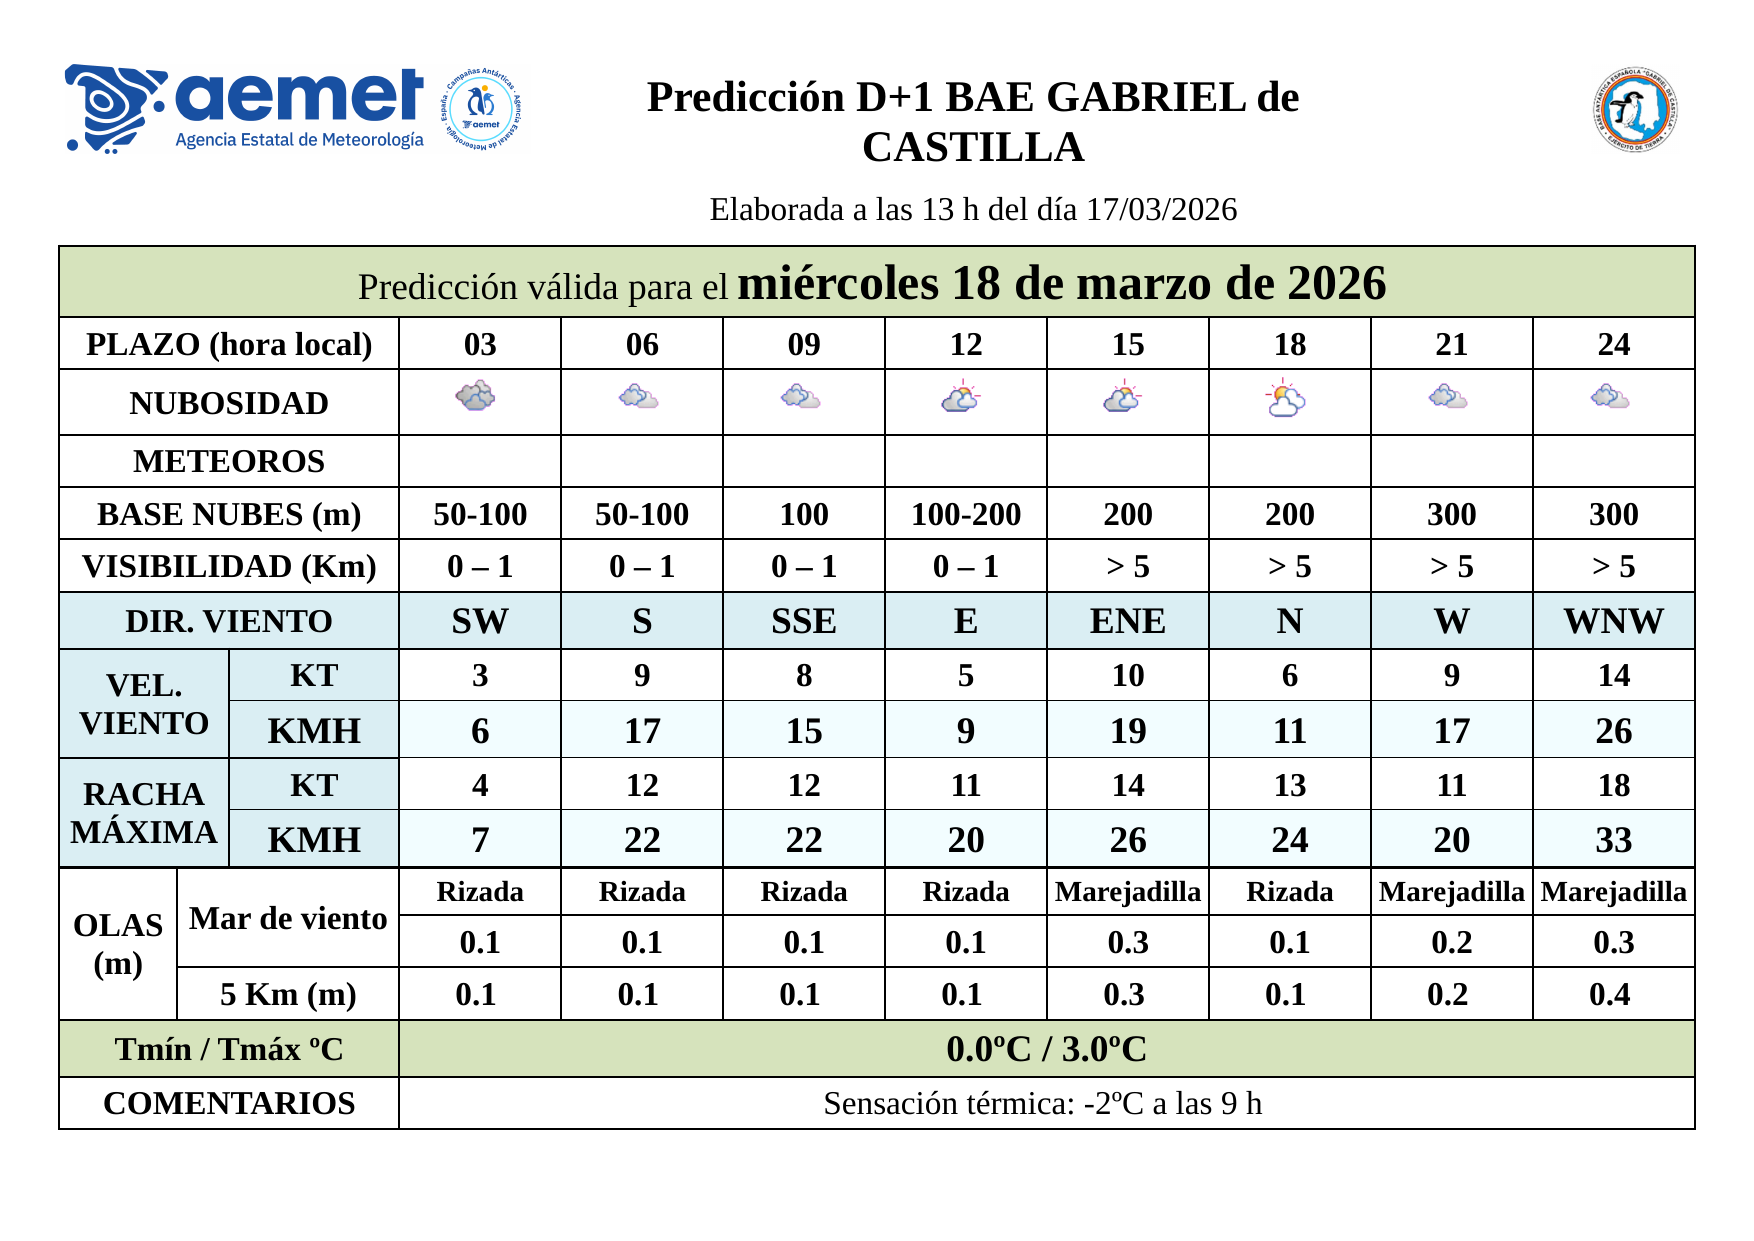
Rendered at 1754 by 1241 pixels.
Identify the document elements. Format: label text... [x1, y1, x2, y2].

table_cell 15 [724, 701, 884, 757]
table_cell NUBOSIDAD [60, 370, 398, 434]
picture [1263, 376, 1308, 421]
table_cell VEL. VIENTO [60, 650, 228, 757]
table_cell 0 – 1 [562, 540, 722, 591]
table_cell 0.1 [562, 968, 722, 1018]
table_cell 0.2 [1372, 916, 1532, 966]
table_cell Tmín / Tmáx ºC [60, 1021, 398, 1076]
table_cell 0.1 [886, 968, 1046, 1018]
table_cell 0.1 [1210, 968, 1370, 1018]
table_cell 0.3 [1048, 968, 1208, 1018]
table_cell [400, 436, 560, 486]
table_cell OLAS (m) [60, 869, 176, 1018]
table_cell 11 [1210, 701, 1370, 757]
table_cell 100 [724, 488, 884, 538]
picture [615, 376, 660, 421]
table_cell 7 [400, 810, 560, 866]
picture [1425, 376, 1470, 421]
table_cell 11 [1372, 758, 1532, 809]
table_cell METEOROS [60, 436, 398, 486]
table_cell 0.1 [724, 968, 884, 1018]
table_cell 12 [562, 758, 722, 809]
table_cell PLAZO (hora local) [60, 318, 398, 368]
table_cell 21 [1372, 318, 1532, 368]
table_cell > 5 [1210, 540, 1370, 591]
table_cell 9 [562, 650, 722, 700]
table_cell 03 [400, 318, 560, 368]
picture [64, 64, 532, 154]
table_cell KMH [230, 701, 398, 757]
table_cell 24 [1534, 318, 1694, 368]
table_cell 10 [1048, 650, 1208, 700]
table_cell COMENTARIOS [60, 1078, 398, 1128]
table_cell 19 [1048, 701, 1208, 757]
table_cell Marejadilla [1534, 869, 1694, 914]
table_cell 300 [1534, 488, 1694, 538]
table_header [1410, 59, 1694, 233]
table_cell [562, 436, 722, 486]
table_cell 12 [886, 318, 1046, 368]
picture [777, 376, 823, 421]
table_cell 11 [886, 758, 1046, 809]
table_cell 20 [886, 810, 1046, 866]
table_cell 5 [886, 650, 1046, 700]
table_cell 18 [1210, 318, 1370, 368]
picture [453, 376, 499, 421]
table_header [59, 59, 537, 233]
picture [1101, 376, 1146, 421]
table_cell KT [230, 759, 398, 809]
table_cell Rizada [1210, 869, 1370, 914]
table_cell 100-200 [886, 488, 1046, 538]
table_cell 0.4 [1534, 968, 1694, 1018]
table_cell BASE NUBES (m) [60, 488, 398, 538]
table_cell 50-100 [562, 488, 722, 538]
table_cell SW [400, 593, 560, 648]
table_cell W [1372, 593, 1532, 648]
table_cell E [886, 593, 1046, 648]
table_cell 12 [724, 758, 884, 809]
picture [939, 376, 984, 421]
table_cell N [1210, 593, 1370, 648]
table_cell 0.1 [562, 916, 722, 966]
table_cell [562, 370, 722, 434]
table_cell > 5 [1372, 540, 1532, 591]
table_cell 17 [1372, 701, 1532, 757]
table_cell 5 Km (m) [178, 968, 398, 1018]
table_cell Marejadilla [1372, 869, 1532, 914]
table_cell 26 [1048, 810, 1208, 866]
table_cell DIR. VIENTO [60, 593, 398, 648]
table_header Predicción válida para el miércoles 18 de marzo de 2026 [60, 247, 1694, 316]
table_cell ENE [1048, 593, 1208, 648]
table_cell 33 [1534, 810, 1694, 866]
table_cell 6 [400, 701, 560, 757]
table_cell 4 [400, 758, 560, 809]
table_cell 0 – 1 [724, 540, 884, 591]
table_cell 14 [1534, 650, 1694, 700]
table_cell [1534, 436, 1694, 486]
table_cell 06 [562, 318, 722, 368]
table_cell 0.3 [1048, 916, 1208, 966]
table_cell 0 – 1 [886, 540, 1046, 591]
picture [1590, 64, 1681, 154]
table_cell [1210, 436, 1370, 486]
table_cell 22 [562, 810, 722, 866]
table_cell 18 [1534, 758, 1694, 809]
picture [1587, 376, 1632, 421]
table_cell 15 [1048, 318, 1208, 368]
table_cell 3 [400, 650, 560, 700]
table_cell > 5 [1048, 540, 1208, 591]
table_cell [1534, 370, 1694, 434]
table_cell [886, 436, 1046, 486]
table_cell [400, 370, 560, 434]
table_header Predicción D+1 BAE GABRIEL de CASTILLA [537, 59, 1410, 183]
table_cell 200 [1210, 488, 1370, 538]
table_cell 0.1 [886, 916, 1046, 966]
table_cell KMH [230, 810, 398, 866]
table_cell 24 [1210, 810, 1370, 866]
table_cell Rizada [724, 869, 884, 914]
table_cell 09 [724, 318, 884, 368]
table_cell 9 [886, 701, 1046, 757]
table_cell Marejadilla [1048, 869, 1208, 914]
table_cell [724, 370, 884, 434]
table_cell 50-100 [400, 488, 560, 538]
table_cell 22 [724, 810, 884, 866]
table_cell [1372, 436, 1532, 486]
table_cell [1210, 370, 1370, 434]
table_cell KT [230, 650, 398, 700]
table_cell Rizada [400, 869, 560, 914]
table_cell RACHA MÁXIMA [60, 759, 228, 866]
table_cell S [562, 593, 722, 648]
table_cell [1048, 436, 1208, 486]
table_cell 0.1 [400, 916, 560, 966]
table_cell Sensación térmica: -2ºC a las 9 h [400, 1078, 1694, 1128]
table_cell 0.1 [400, 968, 560, 1018]
table_cell VISIBILIDAD (Km) [60, 540, 398, 591]
table_cell 6 [1210, 650, 1370, 700]
table_cell Mar de viento [178, 869, 398, 966]
table_cell WNW [1534, 593, 1694, 648]
table_cell Elaborada a las 13 h del día 17/03/2026 [537, 183, 1410, 233]
table_cell 9 [1372, 650, 1532, 700]
table_cell [1048, 370, 1208, 434]
table_cell 14 [1048, 758, 1208, 809]
table_cell 8 [724, 650, 884, 700]
table_cell 0.3 [1534, 916, 1694, 966]
table_cell [1372, 370, 1532, 434]
table_cell 0.1 [1210, 916, 1370, 966]
table_cell 20 [1372, 810, 1532, 866]
table_cell Rizada [886, 869, 1046, 914]
table_cell [724, 436, 884, 486]
table_cell 0 – 1 [400, 540, 560, 591]
table_cell 0.2 [1372, 968, 1532, 1018]
table_cell 300 [1372, 488, 1532, 538]
table_cell > 5 [1534, 540, 1694, 591]
table_cell SSE [724, 593, 884, 648]
table_cell 0.0ºC / 3.0ºC [400, 1021, 1694, 1076]
table_cell 17 [562, 701, 722, 757]
table_cell 0.1 [724, 916, 884, 966]
table_cell 13 [1210, 758, 1370, 809]
table_cell 200 [1048, 488, 1208, 538]
table_cell [886, 370, 1046, 434]
table_cell 26 [1534, 701, 1694, 757]
table_cell Rizada [562, 869, 722, 914]
